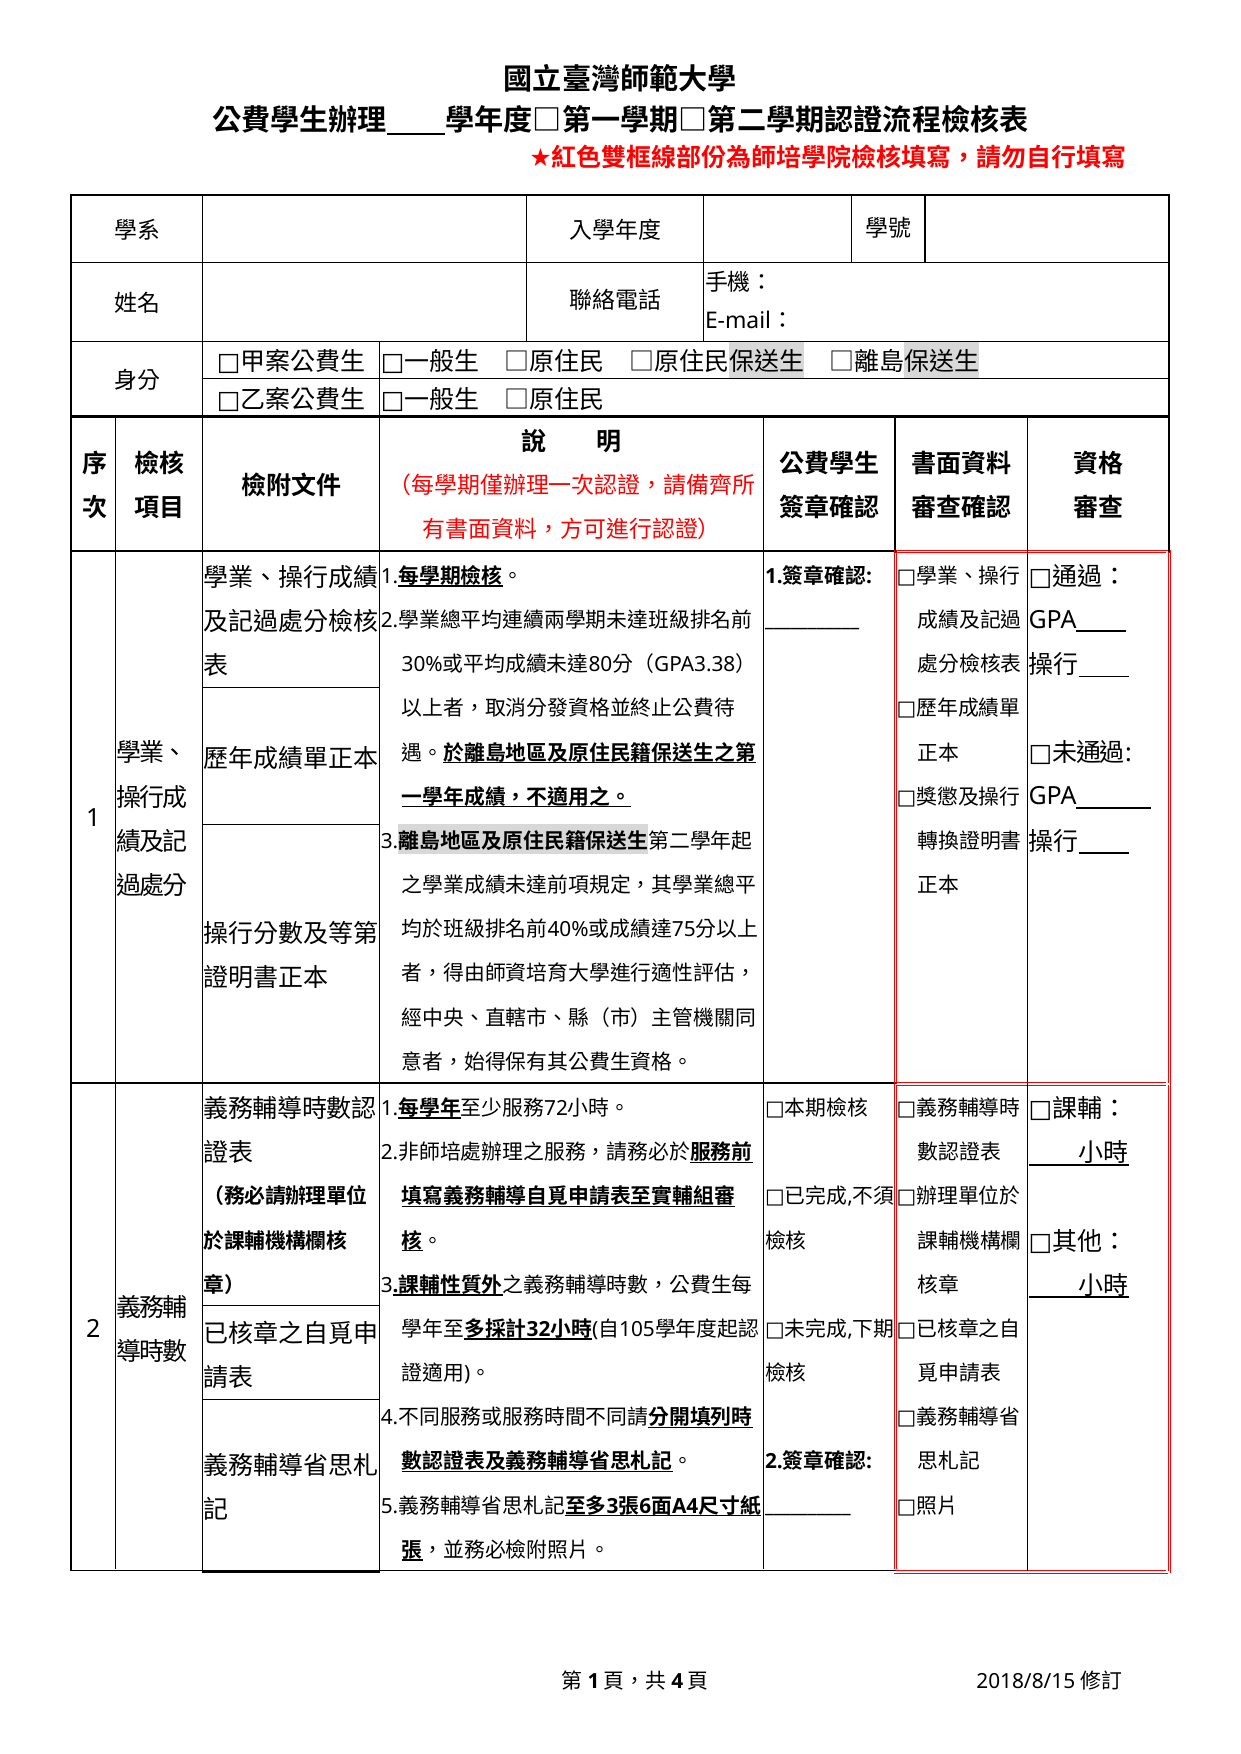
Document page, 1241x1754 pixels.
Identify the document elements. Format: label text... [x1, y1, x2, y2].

table_cell 2 [72, 1084, 115, 1570]
table_cell □學業、操行成績及記過處分檢核表 □歷年成績單正本 □獎懲及操行轉換證明書正本 [897, 553, 1027, 1082]
table_cell 義務輔導省思札記 [203, 1400, 379, 1570]
table_cell 1.每學期檢核。 2.學業總平均連續兩學期未達班級排名前30%或平均成續未達80分（GPA3.38）以上者，取消分發資格並終止公費待遇。於離島地區及原住民籍保送生之第一學年成績，不適用之。 3.離島地區及原住民籍保送生第二學年起之學業成績未達前項規定，其學業總平均於班級排名前40%或成績達75分以上者，得由師資培育大學進行適性評估，經中央、直轄市、縣（市）主管機關同意者，始得保有其公費生資格。 [380, 552, 763, 1082]
table_cell 歷年成績單正本 [203, 688, 379, 823]
table_cell 聯絡電話 [527, 263, 703, 341]
table_header 入學年度 [527, 196, 703, 262]
table_cell 手機： E-mail： [704, 263, 1168, 341]
table_header [203, 196, 526, 262]
table_cell 義務輔導時數 [115, 1084, 202, 1570]
table_cell 1.每學年至少服務72小時。 2.非師培處辦理之服務，請務必於服務前填寫義務輔導自覓申請表至實輔組審核。 3.課輔性質外之義務輔導時數，公費生每學年至多採計32小時(自105學年度起認證適用)。 4.不同服務或服務時間不同請分開填列時數認證表及義務輔導省思札記。 5.義務輔導省思札記至多3張6面A4尺寸紙張，並務必檢附照片。 [380, 1084, 764, 1570]
table_cell □義務輔導時數認證表 □辦理單位於課輔機構欄核章 □已核章之自覓申請表 □義務輔導省思札記 □照片 [895, 1084, 1027, 1570]
table_cell □課輔： 小時 □其他： 小時 [1028, 1082, 1169, 1570]
table_cell 序次 [72, 418, 115, 550]
table_cell 學業、操行成績及記過處分檢核表 [203, 552, 379, 687]
table_cell □一般生 □原住民 [380, 379, 1168, 415]
table_cell 說 明 （每學期僅辦理一次認證，請備齊所有書面資料，方可進行認證） [380, 418, 763, 550]
table_cell 已核章之自覓申請表 [203, 1306, 379, 1399]
table_cell [203, 263, 526, 341]
table_cell 資格 審查 [1028, 418, 1168, 550]
table_cell 公費學生 簽章確認 [764, 418, 894, 550]
table_header [926, 196, 1168, 262]
table_cell □通過： GPA 操行 □未通過: GPA 操行 [1028, 551, 1168, 1082]
table_cell 1 [72, 552, 115, 1082]
table_cell □乙案公費生 [203, 379, 379, 415]
table_cell 1.簽章確認: ___________ [764, 552, 894, 1082]
table_cell □本期檢核 □已完成,不須檢核 □未完成,下期檢核 2.簽章確認: __________ [764, 1084, 895, 1570]
table_cell □甲案公費生 [203, 342, 379, 378]
table_cell 學業、操行成績及記過處分 [116, 552, 202, 1082]
table_cell 書面資料 審查確認 [896, 418, 1027, 550]
table_cell 檢核 項目 [116, 418, 202, 550]
table_header [704, 196, 851, 262]
table_cell 義務輔導時數認證表 （務必請辦理單位於課輔機構欄核章） [203, 1084, 379, 1305]
table_cell 姓名 [72, 263, 202, 341]
table_header 學系 [72, 196, 202, 262]
table_cell □一般生 □原住民 □原住民保送生 □離島保送生 [380, 342, 1168, 378]
table_cell 身分 [72, 342, 202, 415]
table_cell 檢附文件 [203, 418, 379, 550]
table_cell 操行分數及等第證明書正本 [203, 825, 379, 1082]
table_header 學號 [852, 196, 924, 262]
